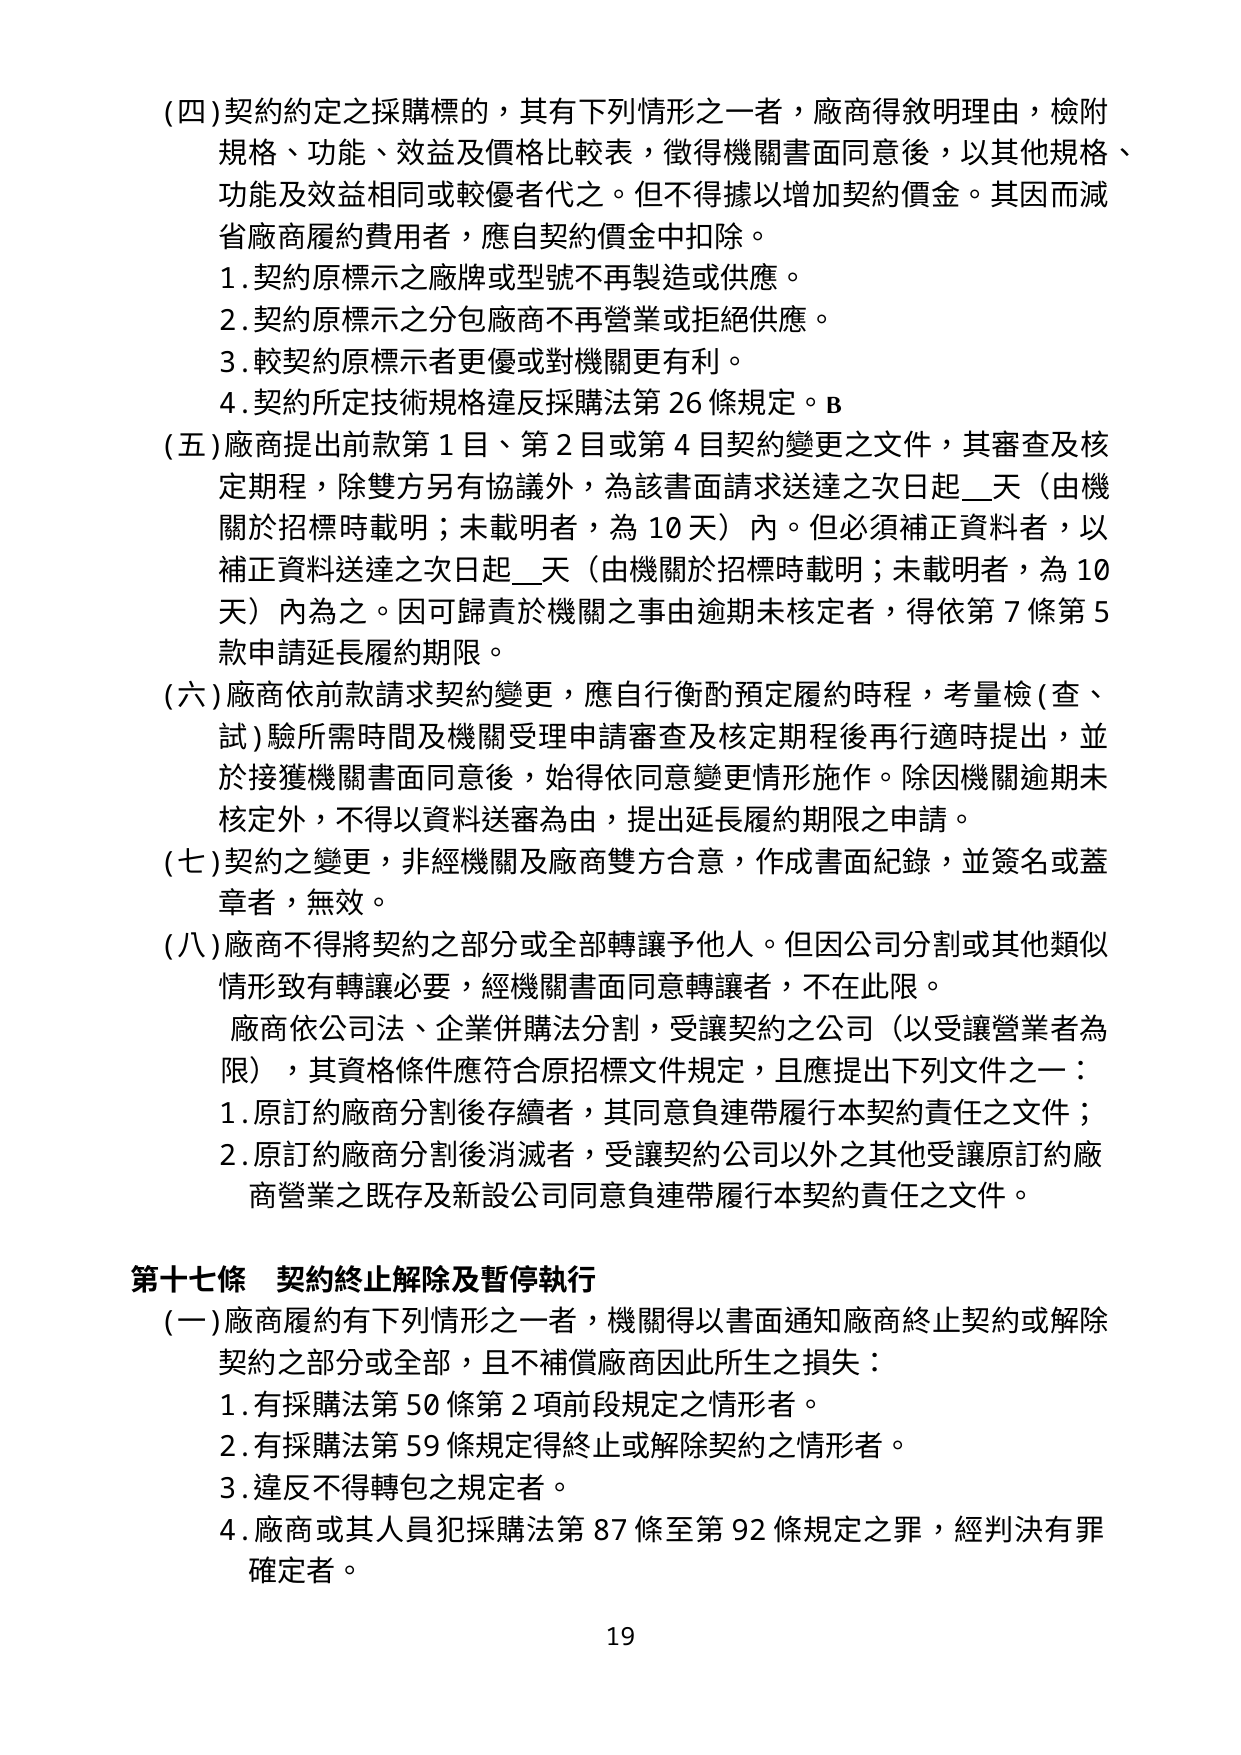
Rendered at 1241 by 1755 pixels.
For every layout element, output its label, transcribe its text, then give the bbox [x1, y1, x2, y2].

text 2.契約原標示之分包廠商不再營業或拒絕供應。 [218, 297, 1104, 339]
text (五)廠商提出前款第1目、第2目或第4目契約變更之文件，其審查及核定期程，除雙方另有協議外，為該書面請求送達之次日起 天（由機關於招標時載明；未載明者，為10天）內。但必須補正資料者，以補正資料送達之次日起 天（由機關於招標時載明；未載明者，為10天）內為之。因可歸責於機關之事由逾期未核定者，得依第7條第5款申請延長履約期限。 [159, 422, 1110, 672]
text 廠商依公司法、企業併購法分割，受讓契約之公司（以受讓營業者為限），其資格條件應符合原招標文件規定，且應提出下列文件之一： [159, 1005, 1110, 1090]
text 1.有採購法第50條第2項前段規定之情形者。 [218, 1382, 1104, 1423]
text (六)廠商依前款請求契約變更，應自行衡酌預定履約時程，考量檢(查、試)驗所需時間及機關受理申請審查及核定期程後再行適時提出，並於接獲機關書面同意後，始得依同意變更情形施作。除因機關逾期未核定外，不得以資料送審為由，提出延長履約期限之申請。 [159, 672, 1110, 839]
text (八)廠商不得將契約之部分或全部轉讓予他人。但因公司分割或其他類似情形致有轉讓必要，經機關書面同意轉讓者，不在此限。 [159, 922, 1110, 1005]
text 4.廠商或其人員犯採購法第87條至第92條規定之罪，經判決有罪確定者。 [218, 1507, 1104, 1590]
text 3.較契約原標示者更優或對機關更有利。 [218, 339, 1104, 380]
text 1.原訂約廠商分割後存續者，其同意負連帶履行本契約責任之文件； [218, 1090, 1104, 1132]
text (一)廠商履約有下列情形之一者，機關得以書面通知廠商終止契約或解除契約之部分或全部，且不補償廠商因此所生之損失： [159, 1298, 1110, 1382]
text (七)契約之變更，非經機關及廠商雙方合意，作成書面紀錄，並簽名或蓋章者，無效。 [159, 839, 1110, 922]
text 1.契約原標示之廠牌或型號不再製造或供應。 [218, 255, 1104, 297]
text 第十七條 契約終止解除及暫停執行 [130, 1257, 1110, 1298]
text 2.有採購法第59條規定得終止或解除契約之情形者。 [218, 1423, 1104, 1465]
text 2.原訂約廠商分割後消滅者，受讓契約公司以外之其他受讓原訂約廠商營業之既存及新設公司同意負連帶履行本契約責任之文件。 [218, 1132, 1104, 1215]
text (四)契約約定之採購標的，其有下列情形之一者，廠商得敘明理由，檢附規格、功能、效益及價格比較表，徵得機關書面同意後，以其他規格、功能及效益相同或較優者代之。但不得據以增加契約價金。其因而減省廠商履約費用者，應自契約價金中扣除。 [159, 89, 1110, 255]
text 3.違反不得轉包之規定者。 [218, 1465, 1104, 1507]
text 4.契約所定技術規格違反採購法第26條規定。 [218, 380, 1104, 422]
